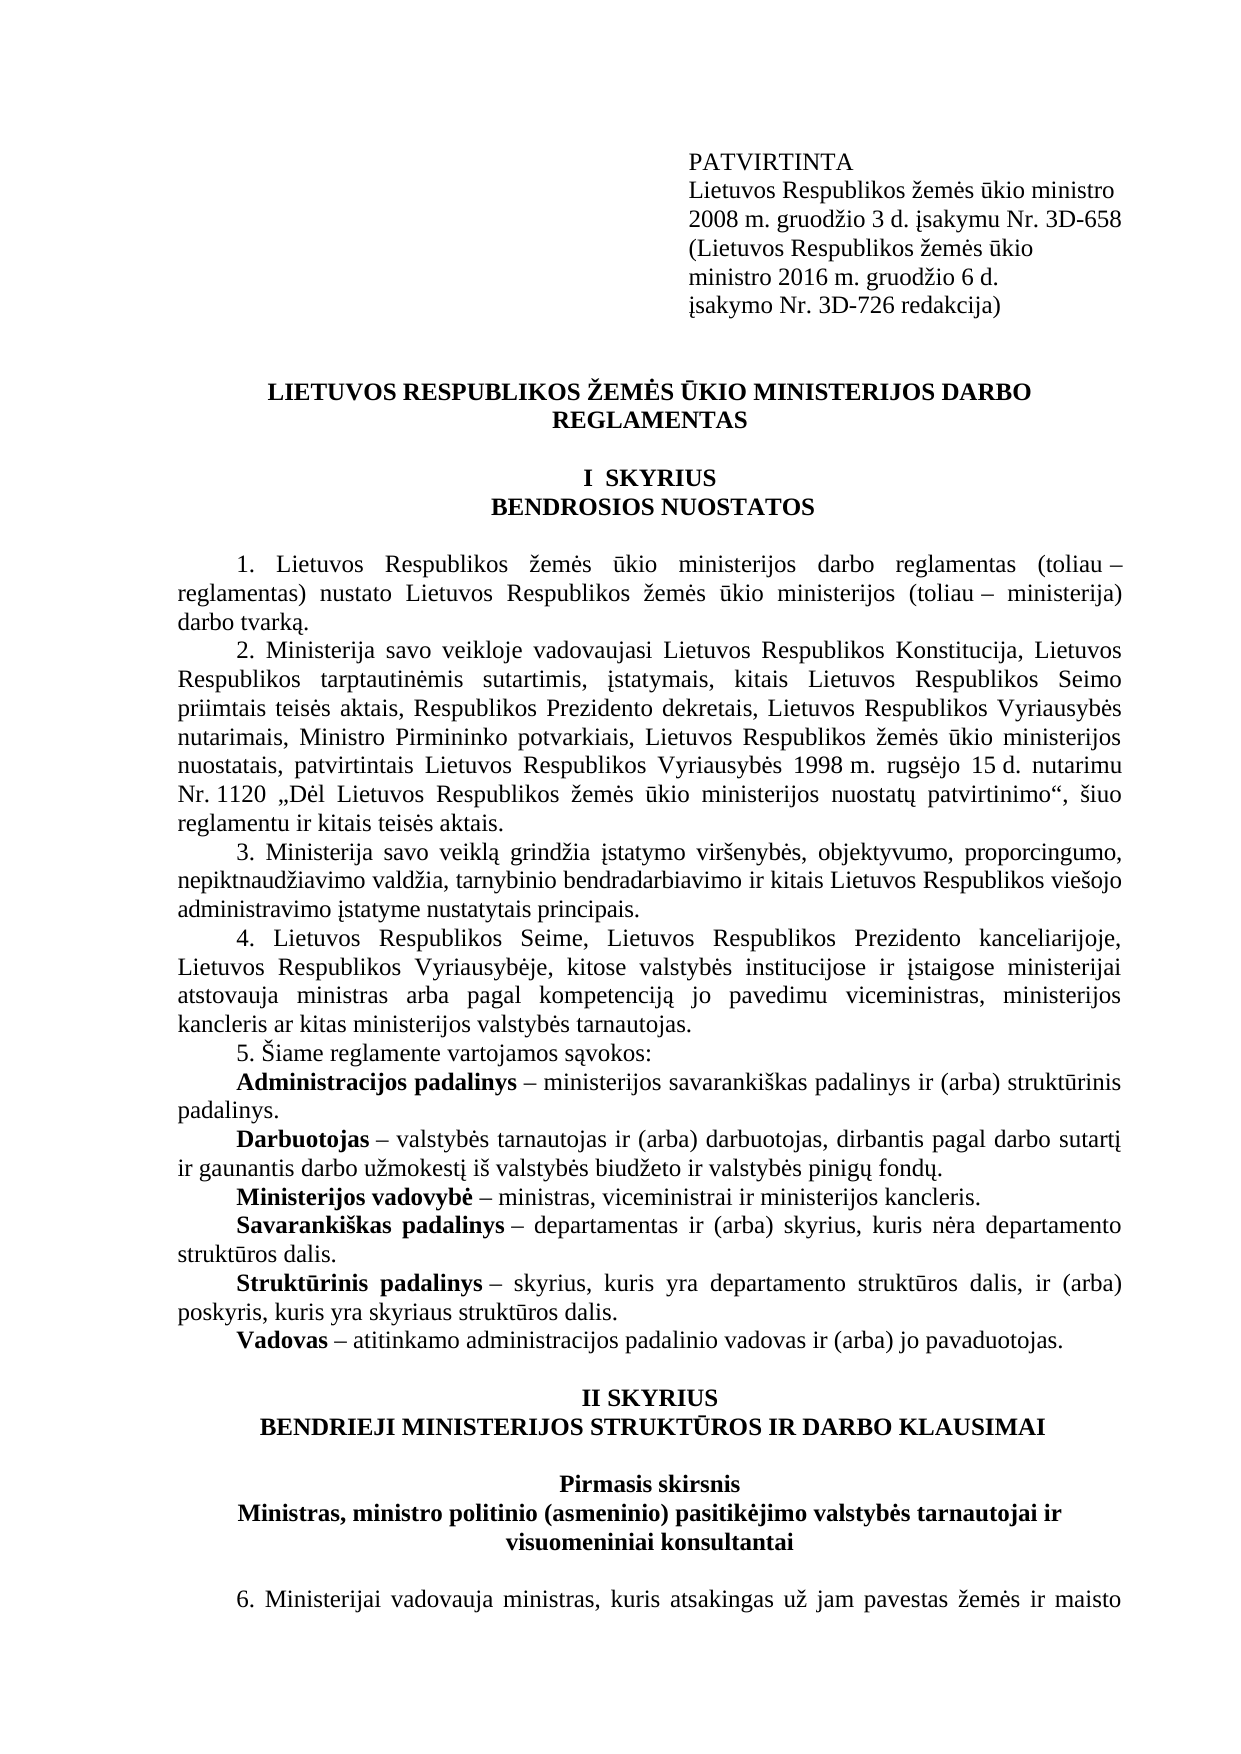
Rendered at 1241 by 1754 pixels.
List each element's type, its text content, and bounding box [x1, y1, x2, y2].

text Administracijos padalinys – ministerijos savarankiškas padalinys ir (arba) struktūrinis padalinys. [177, 1067, 1122, 1124]
text Darbuotojas – valstybės tarnautojas ir (arba) darbuotojas, dirbantis pagal darbo sutartį ir gaunantis darbo užmokestį iš valstybės biudžeto ir valstybės pinigų fondų. [177, 1124, 1122, 1182]
text 4. Lietuvos Respublikos Seime, Lietuvos Respublikos Prezidento kanceliarijoje, Lietuvos Respublikos Vyriausybėje, kitose valstybės institucijose ir įstaigose ministerijai atstovauja ministras arba pagal kompetenciją jo pavedimu viceministras, ministerijos kancleris ar kitas ministerijos valstybės tarnautojas. [177, 923, 1122, 1038]
text PATVIRTINTA [649, 147, 1122, 176]
text Ministerijos vadovybė – ministras, viceministrai ir ministerijos kancleris. [177, 1182, 1122, 1211]
text 3. Ministerija savo veiklą grindžia įstatymo viršenybės, objektyvumo, proporcingumo, nepiktnaudžiavimo valdžia, tarnybinio bendradarbiavimo ir kitais Lietuvos Respublikos viešojo administravimo įstatyme nustatytais principais. [177, 837, 1122, 923]
text Struktūrinis padalinys – skyrius, kuris yra departamento struktūros dalis, ir (arba) poskyris, kuris yra skyriaus struktūros dalis. [177, 1268, 1122, 1326]
text 1. Lietuvos Respublikos žemės ūkio ministerijos darbo reglamentas (toliau – reglamentas) nustato Lietuvos Respublikos žemės ūkio ministerijos (toliau – ministerija) darbo tvarką. [177, 549, 1122, 636]
text ministro 2016 m. gruodžio 6 d. [649, 262, 1122, 291]
text LIETUVOS RESPUBLIKOS ŽEMĖS ŪKIO MINISTERIJOS DARBO REGLAMENTAS [177, 377, 1122, 434]
text II SKYRIUS [177, 1383, 1122, 1412]
text įsakymo Nr. 3D-726 redakcija) [649, 291, 1122, 319]
text 6. Ministerijai vadovauja ministras, kuris atsakingas už jam pavestas žemės ir maisto [177, 1584, 1122, 1613]
text (Lietuvos Respublikos žemės ūkio [649, 233, 1122, 262]
text Vadovas – atitinkamo administracijos padalinio vadovas ir (arba) jo pavaduotojas. [177, 1326, 1122, 1354]
text 2. Ministerija savo veikloje vadovaujasi Lietuvos Respublikos Konstitucija, Lietuvos Respublikos tarptautinėmis sutartimis, įstatymais, kitais Lietuvos Respublikos Seimo priimtais teisės aktais, Respublikos Prezidento dekretais, Lietuvos Respublikos Vyriausybės nutarimais, Ministro Pirmininko potvarkiais, Lietuvos Respublikos žemės ūkio ministerijos nuostatais, patvirtintais Lietuvos Respublikos Vyriausybės 1998 m. rugsėjo 15 d. nutarimu Nr. 1120 „Dėl Lietuvos Respublikos žemės ūkio ministerijos nuostatų patvirtinimo“, šiuo reglamentu ir kitais teisės aktais. [177, 636, 1122, 837]
text Lietuvos Respublikos žemės ūkio ministro [649, 176, 1122, 204]
text BENDROSIOS NUOSTATOS [177, 492, 1122, 521]
text 5. Šiame reglamente vartojamos sąvokos: [177, 1038, 1122, 1067]
text BENDRIEJI MINISTERIJOS STRUKTŪROS IR DARBO KLAUSIMAI [177, 1412, 1122, 1441]
text 2008 m. gruodžio 3 d. įsakymu Nr. 3D-658 [649, 204, 1122, 233]
text Savarankiškas padalinys – departamentas ir (arba) skyrius, kuris nėra departamento struktūros dalis. [177, 1211, 1122, 1268]
text Pirmasis skirsnis [177, 1469, 1122, 1498]
text Ministras, ministro politinio (asmeninio) pasitikėjimo valstybės tarnautojai ir visuomeniniai konsultantai [177, 1498, 1122, 1556]
text I SKYRIUS [177, 463, 1122, 492]
